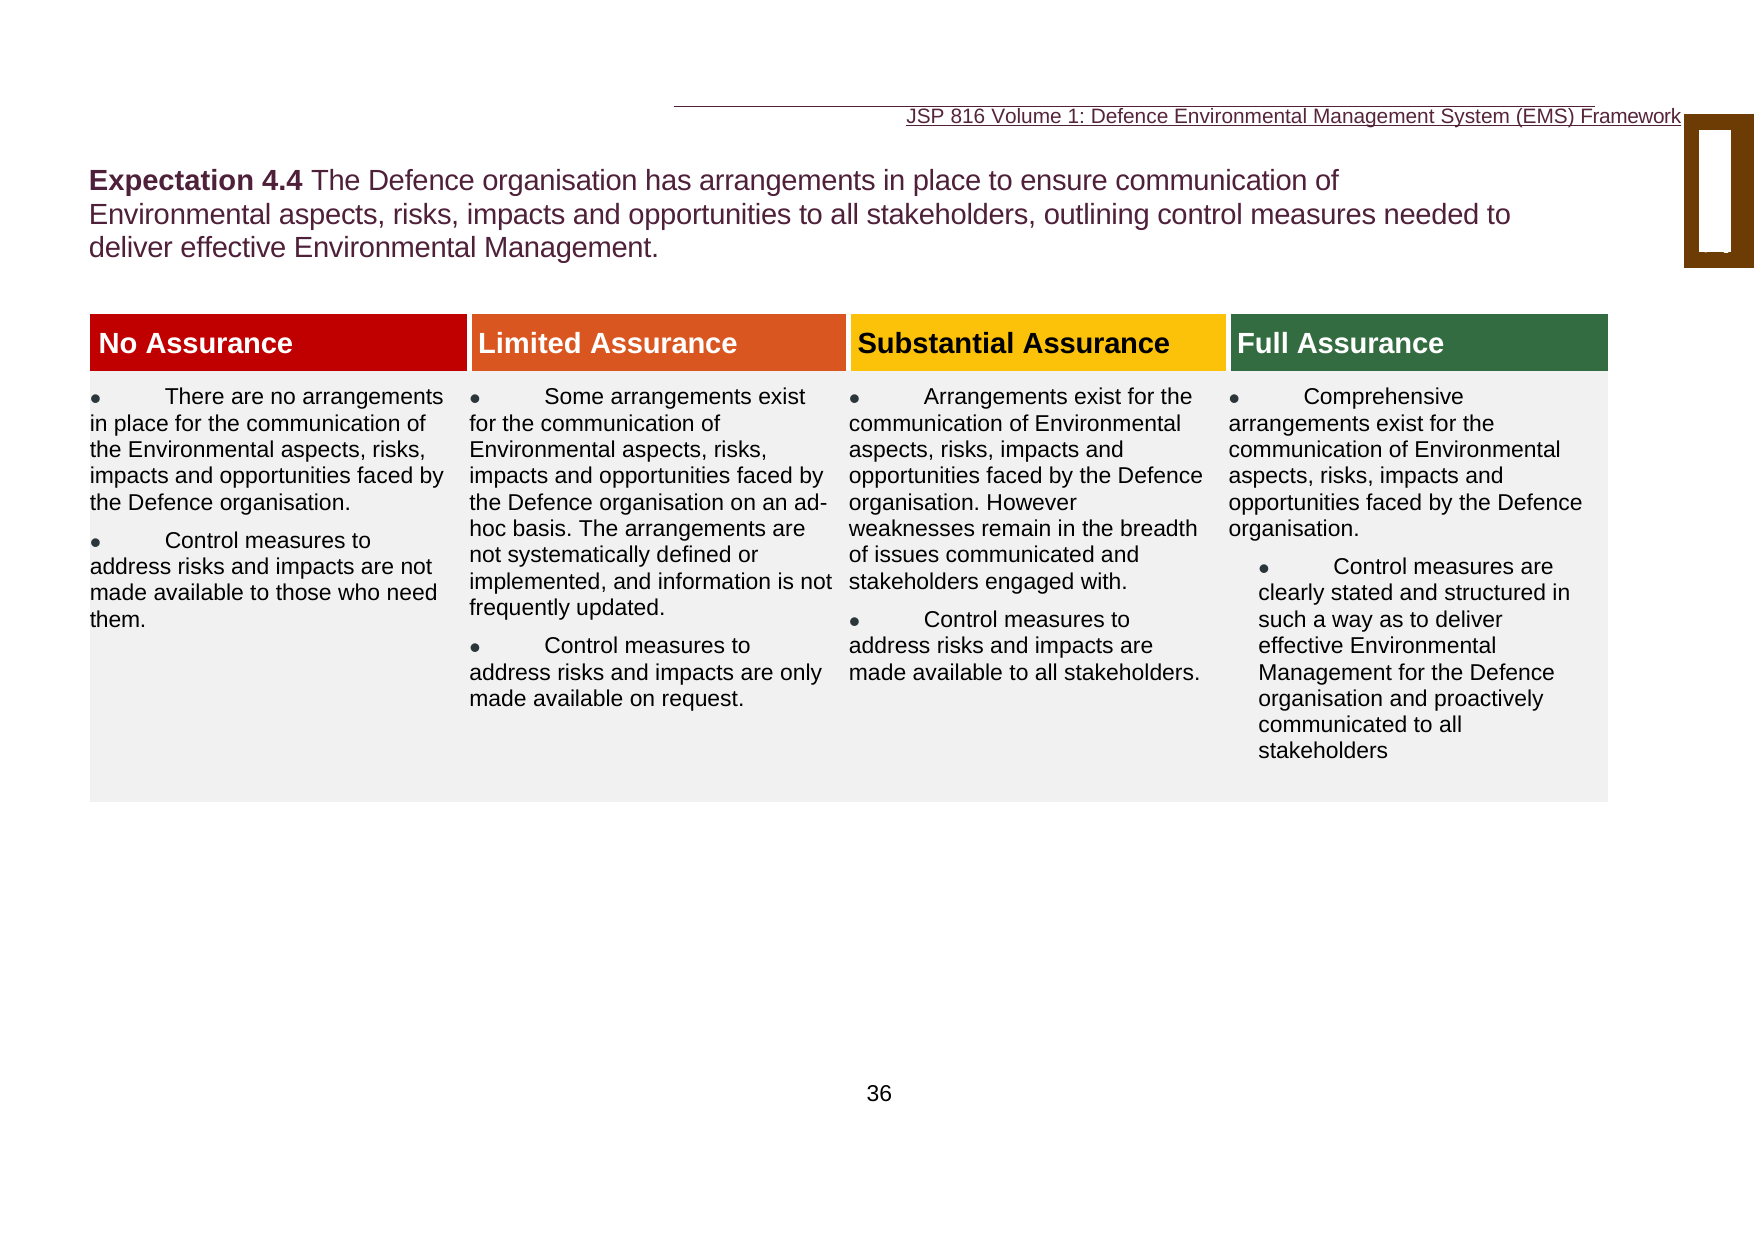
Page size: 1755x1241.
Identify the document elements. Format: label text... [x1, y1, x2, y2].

table_cell Arrangements exist for the communication of Environmental aspects, risks, impacts and opportunities faced by the Defence organisation. However weaknesses remain in the breadth of issues communicated and stakeholders engaged with. Control measures to address risks and impacts are made available to all stakeholders. [849, 371, 1228, 802]
table_cell Comprehensive arrangements exist for the communication of Environmental aspects, risks, impacts and opportunities faced by the Defence organisation. Control measures are clearly stated and structured in such a way as to deliver effective Environmental Management for the Defence organisation and proactively communicated to all stakeholders [1228, 371, 1608, 802]
table_cell Some arrangements exist for the communication of Environmental aspects, risks, impacts and opportunities faced by the Defence organisation on an ad-hoc basis. The arrangements are not systematically defined or implemented, and information is not frequently updated. Control measures to address risks and impacts are only made available on request. [469, 371, 849, 802]
table_cell There are no arrangements in place for the communication of the Environmental aspects, risks, impacts and opportunities faced by the Defence organisation. Control measures to address risks and impacts are not made available to those who need them. [90, 371, 469, 802]
table_header No Assurance [90, 314, 467, 371]
text Element 4 [1701, 131, 1731, 252]
table_header Full Assurance [1231, 314, 1608, 371]
text Expectation 4.4 The Defence organisation has arrangements in place to ensure communication of Environmental aspects, risks, impacts and opportunities to all stakeholders, outlining control measures needed to deliver effective Environmental Management. [89, 163, 1522, 264]
table_header Substantial Assurance [851, 314, 1226, 371]
table_header Limited Assurance [472, 314, 846, 371]
